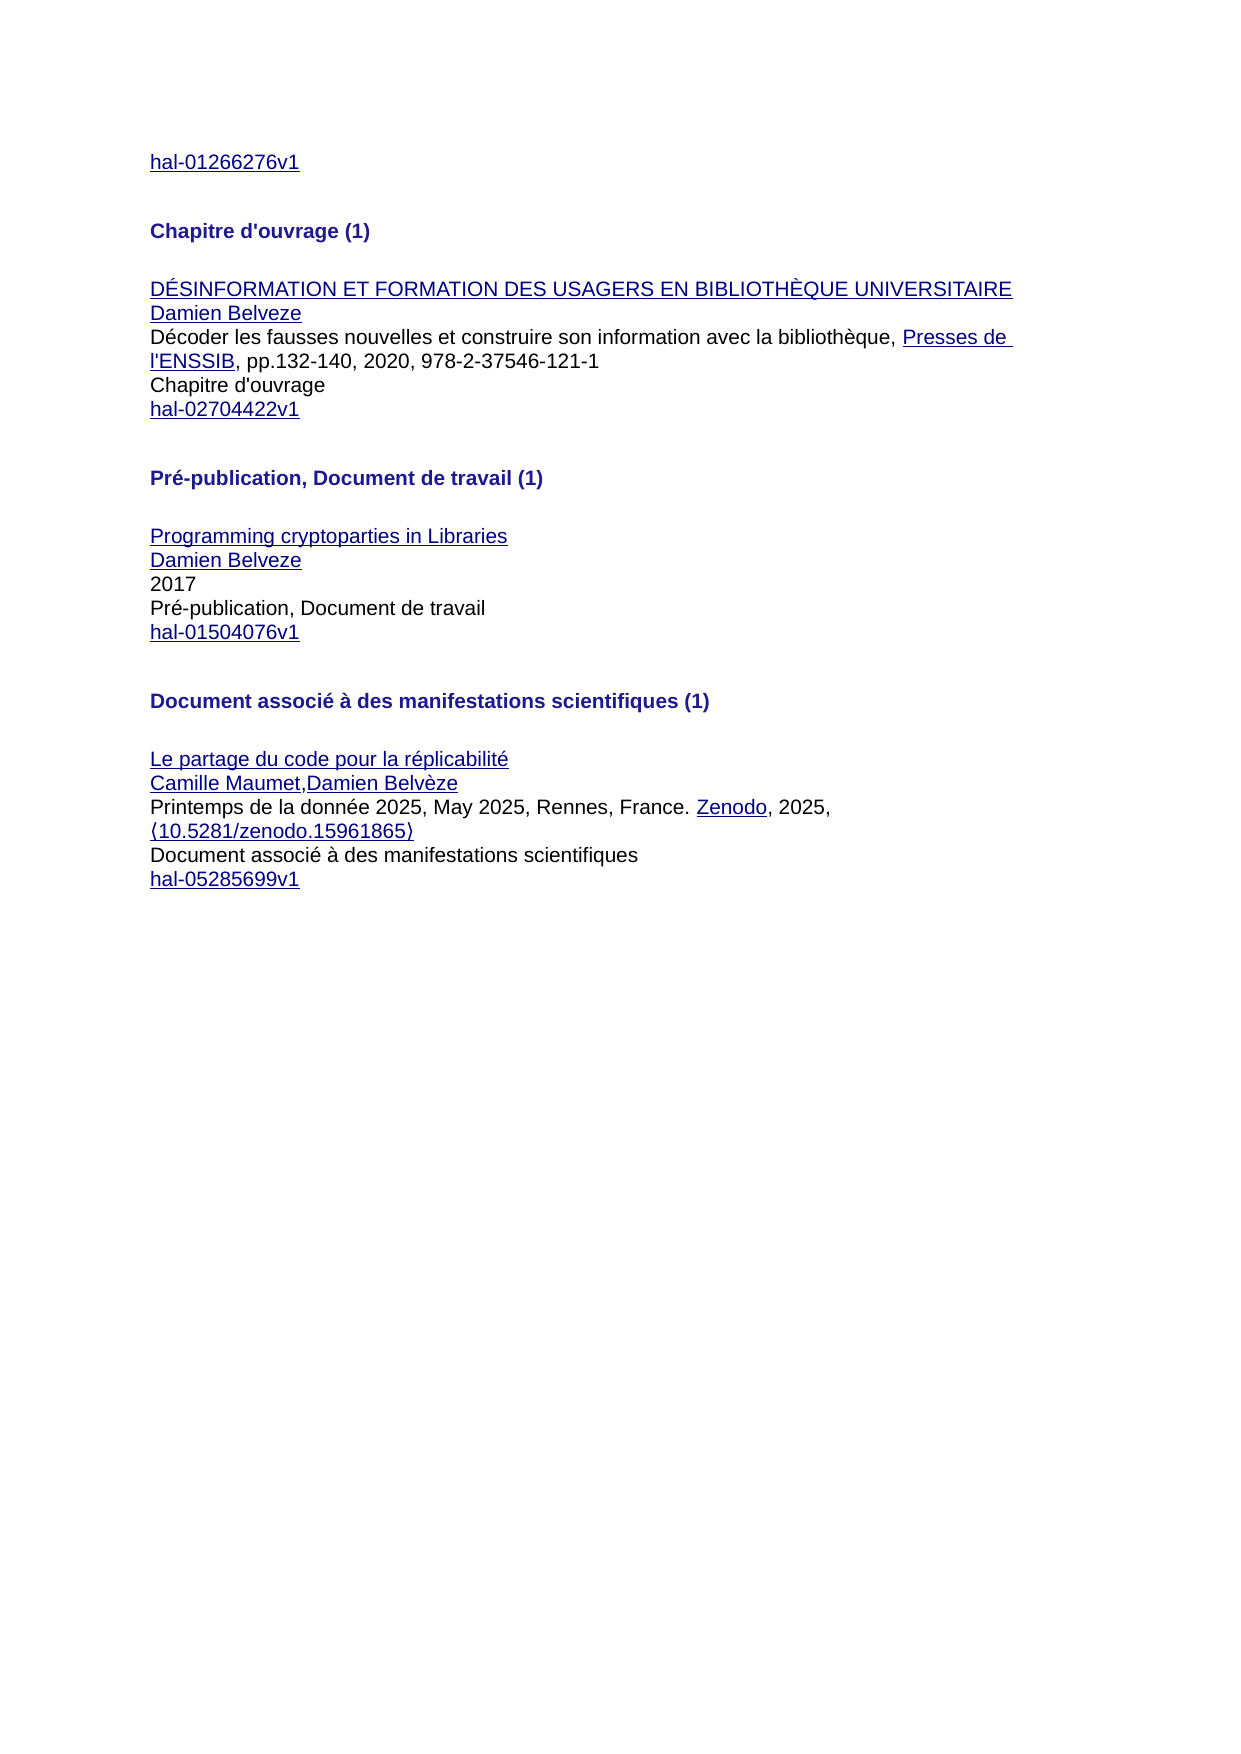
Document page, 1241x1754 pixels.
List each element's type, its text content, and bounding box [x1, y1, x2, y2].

table_header DÉSINFORMATION ET FORMATION DES USAGERS EN BIBLIOTHÈQUE UNIVERSITAIRE Damien Belveze Décoder les fausses nouvelles et construire son information avec la bibliothèque, Presses de l'ENSSIB, pp.132-140, 2020, 978-2-37546-121-1 Chapitre d'ouvrage hal-02704422v1 [150, 277, 1090, 421]
subtitle Chapitre d'ouvrage (1) [150, 219, 1090, 243]
table_header Le partage du code pour la réplicabilité Camille Maumet,Damien Belvèze Printemps de la donnée 2025, May 2025, Rennes, France. Zenodo, 2025, ⟨10.5281/zenodo.15961865⟩ Document associé à des manifestations scientifiques hal-05285699v1 [150, 747, 1090, 891]
table_header Programming cryptoparties in Libraries Damien Belveze 2017 Pré-publication, Document de travail hal-01504076v1 [150, 524, 1090, 644]
subtitle Pré-publication, Document de travail (1) [150, 466, 1090, 489]
subtitle Document associé à des manifestations scientifiques (1) [150, 688, 1090, 712]
table_header hal-01266276v1 [150, 150, 1090, 174]
